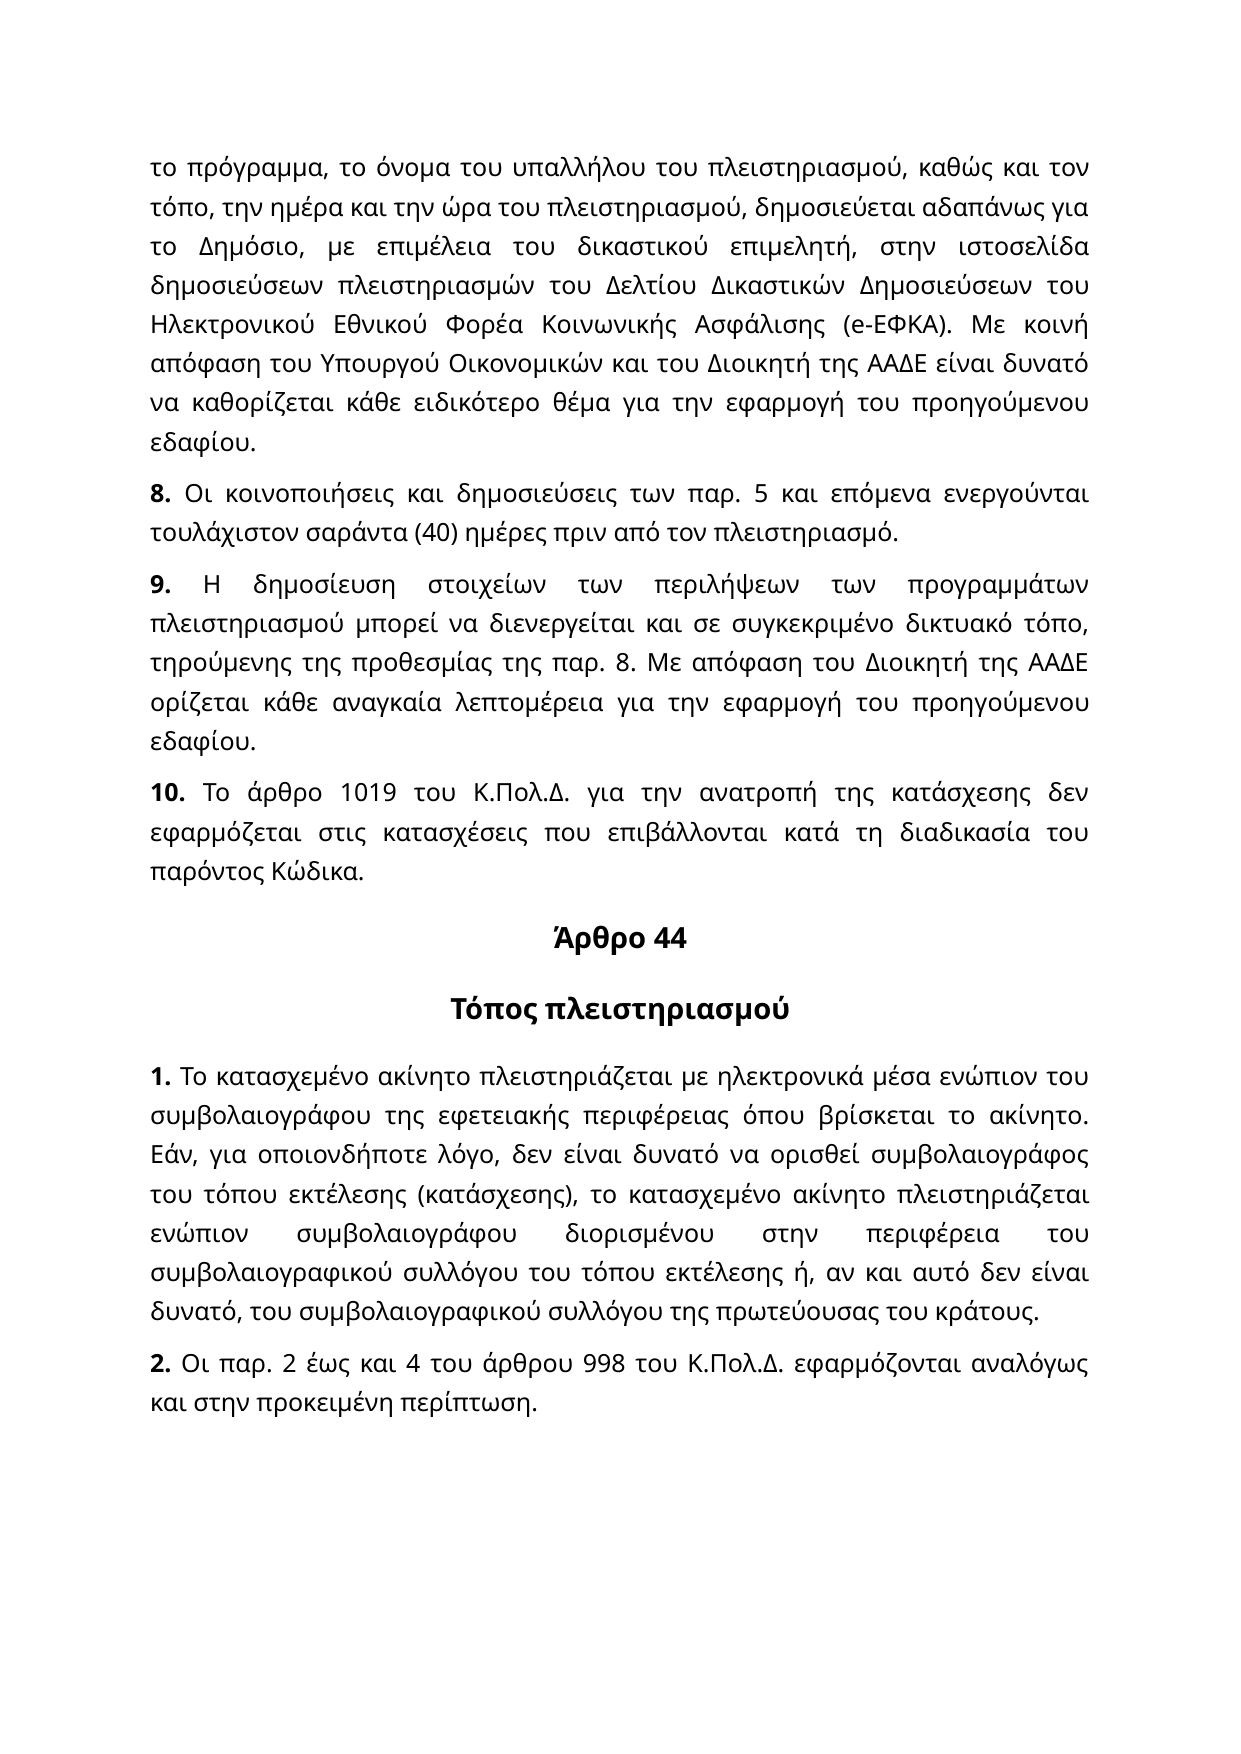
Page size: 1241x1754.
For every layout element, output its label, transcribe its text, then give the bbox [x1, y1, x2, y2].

subtitle Τόπος πλειστηριασμού [150, 988, 1090, 1028]
text 1. Το κατασχεμένο ακίνητο πλειστηριάζεται με ηλεκτρονικά μέσα ενώπιον του συμβολαιογράφου της εφετειακής περιφέρειας όπου βρίσκεται το ακίνητο. Εάν, για οποιονδήποτε λόγο, δεν είναι δυνατό να ορισθεί συμβολαιογράφος του τόπου εκτέλεσης (κατάσχεσης), το κατασχεμένο ακίνητο πλειστηριάζεται ενώπιον συμβολαιογράφου διορισμένου στην περιφέρεια του συμβολαιογραφικού συλλόγου του τόπου εκτέλεσης ή, αν και αυτό δεν είναι δυνατό, του συμβολαιογραφικού συλλόγου της πρωτεύουσας του κράτους. [150, 1059, 1090, 1328]
text το πρόγραμμα, το όνομα του υπαλλήλου του πλειστηριασμού, καθώς και τον τόπο, την ημέρα και την ώρα του πλειστηριασμού, δημοσιεύεται αδαπάνως για το Δημόσιο, με επιμέλεια του δικαστικού επιμελητή, στην ιστοσελίδα δημοσιεύσεων πλειστηριασμών του Δελτίου Δικαστικών Δημοσιεύσεων του Ηλεκτρονικού Εθνικού Φορέα Κοινωνικής Ασφάλισης (e-ΕΦΚΑ). Με κοινή απόφαση του Υπουργού Οικονομικών και του Διοικητή της ΑΑΔΕ είναι δυνατό να καθορίζεται κάθε ειδικότερο θέμα για την εφαρμογή του προηγούμενου εδαφίου. [150, 150, 1090, 458]
text 2. Οι παρ. 2 έως και 4 του άρθρου 998 του Κ.Πολ.Δ. εφαρμόζονται αναλόγως και στην προκειμένη περίπτωση. [150, 1345, 1090, 1419]
text 9. Η δημοσίευση στοιχείων των περιλήψεων των προγραμμάτων πλειστηριασμού μπορεί να διενεργείται και σε συγκεκριμένο δικτυακό τόπο, τηρούμενης της προθεσμίας της παρ. 8. Με απόφαση του Διοικητή της ΑΑΔΕ ορίζεται κάθε αναγκαία λεπτομέρεια για την εφαρμογή του προηγούμενου εδαφίου. [150, 567, 1090, 757]
subtitle Άρθρο 44 [150, 917, 1090, 957]
text 8. Οι κοινοποιήσεις και δημοσιεύσεις των παρ. 5 και επόμενα ενεργούνται τουλάχιστον σαράντα (40) ημέρες πριν από τον πλειστηριασμό. [150, 476, 1090, 549]
text 10. Το άρθρο 1019 του Κ.Πολ.Δ. για την ανατροπή της κατάσχεσης δεν εφαρμόζεται στις κατασχέσεις που επιβάλλονται κατά τη διαδικασία του παρόντος Κώδικα. [150, 775, 1090, 887]
